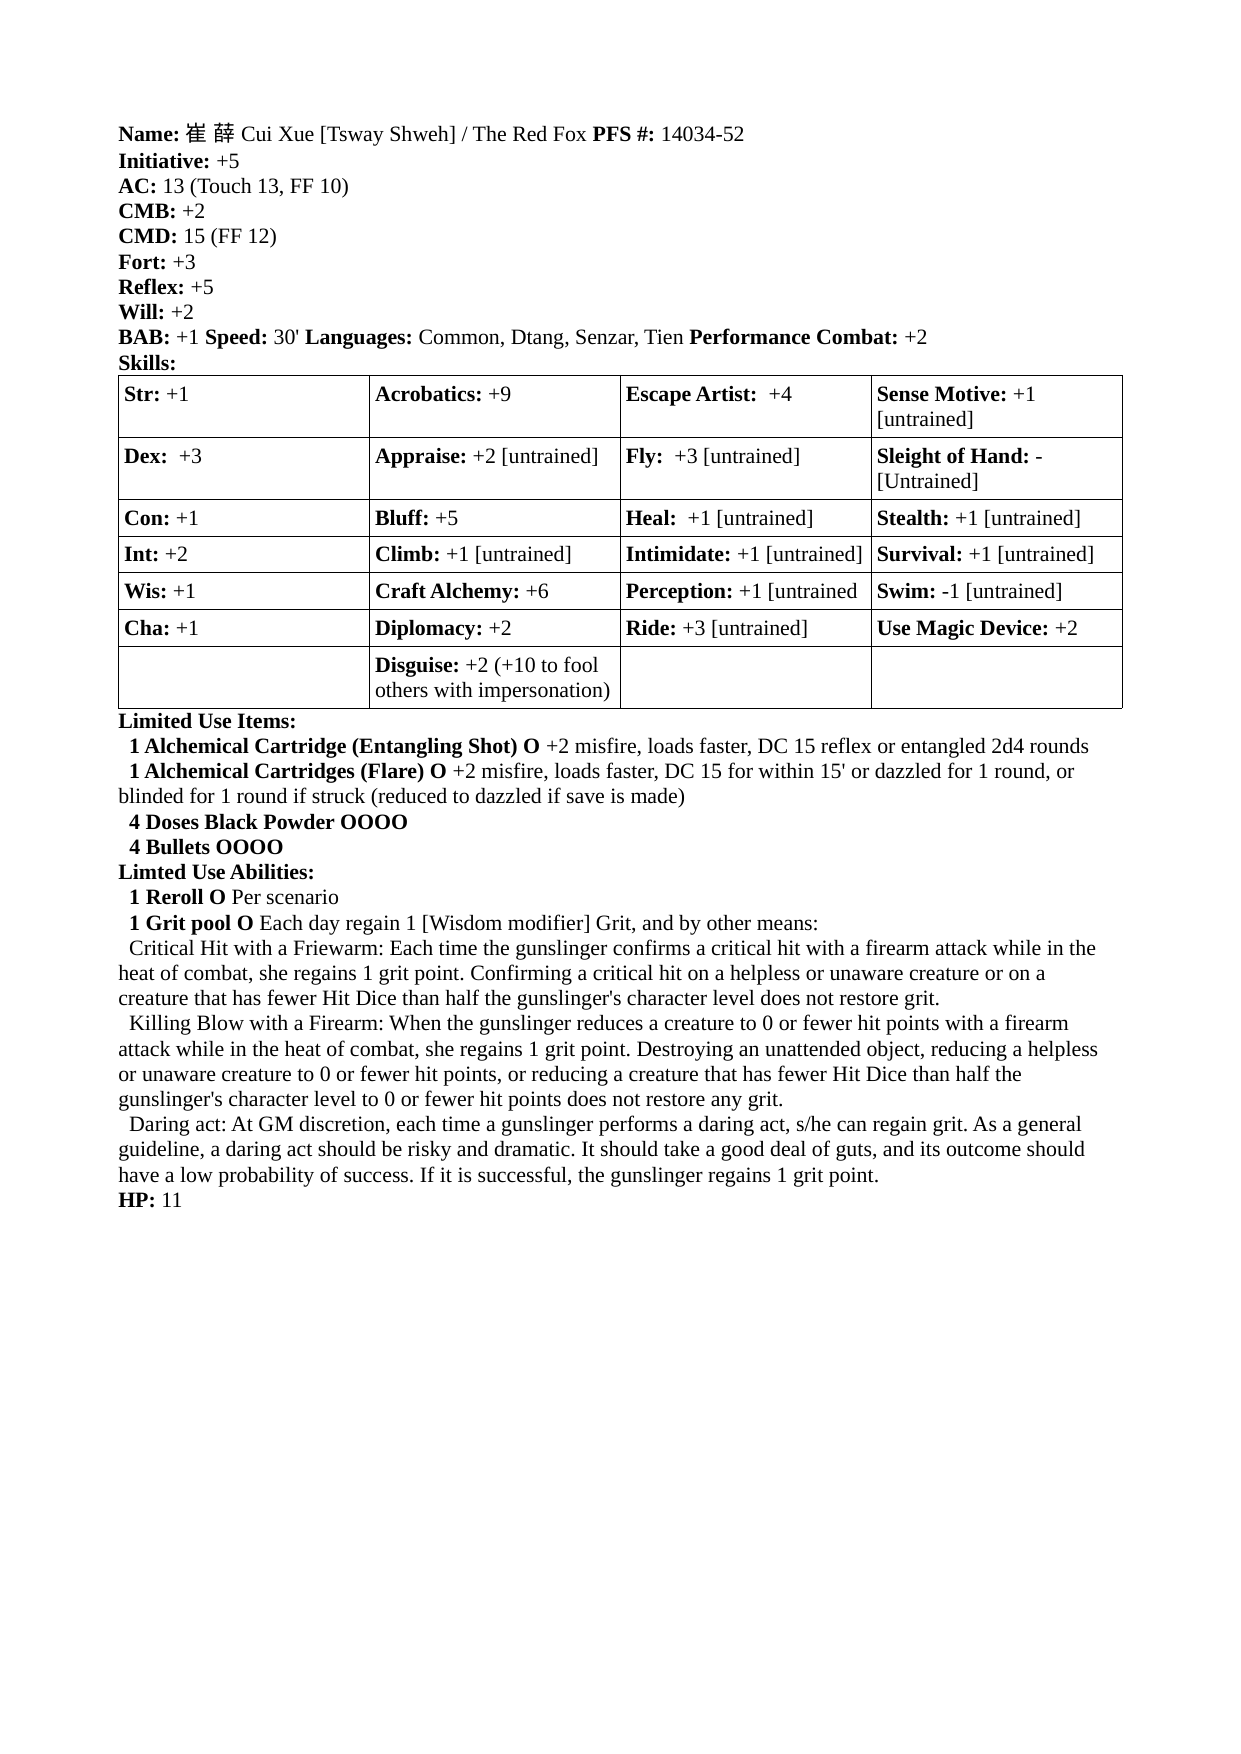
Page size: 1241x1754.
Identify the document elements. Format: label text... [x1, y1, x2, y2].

table_cell Intimidate: +1 [untrained] [621, 537, 871, 572]
text BAB: +1 Speed: 30' Languages: Common, Dtang, Senzar, Tien Performance Combat: +2 [118, 324, 1122, 349]
table_cell Dex: +3 [119, 438, 369, 499]
table_cell Craft Alchemy: +6 [370, 573, 620, 609]
text Reflex: +5 [118, 274, 1122, 299]
table_header Sense Motive: +1 [untrained] [872, 376, 1122, 437]
table_cell [872, 647, 1122, 708]
table_header Acrobatics: +9 [370, 376, 620, 437]
table_cell [119, 647, 369, 708]
text Name: 崔 薛 Cui Xue [Tsway Shweh] / The Red Fox PFS #: 14034-52 [118, 118, 1122, 148]
text Initiative: +5 [118, 148, 1122, 173]
text Daring act: At GM discretion, each time a gunslinger performs a daring act, s/he can regain grit. As a general guideline, a daring act should be risky and dramatic. It should take a good deal of guts, and its outcome should have a low probability of success. If it is successful, the gunslinger regains 1 grit point. [118, 1111, 1122, 1187]
table_cell Con: +1 [119, 500, 369, 536]
text Fort: +3 [118, 249, 1122, 274]
table_cell Survival: +1 [untrained] [872, 537, 1122, 572]
text Limted Use Abilities: [118, 859, 1122, 884]
text Critical Hit with a Friewarm: Each time the gunslinger confirms a critical hit with a firearm attack while in the heat of combat, she regains 1 grit point. Confirming a critical hit on a helpless or unaware creature or on a creature that has fewer Hit Dice than half the gunslinger's character level does not restore grit. [118, 935, 1122, 1010]
table_cell Appraise: +2 [untrained] [370, 438, 620, 499]
table_cell Perception: +1 [untrained [621, 573, 871, 609]
table_cell Climb: +1 [untrained] [370, 537, 620, 572]
text Killing Blow with a Firearm: When the gunslinger reduces a creature to 0 or fewer hit points with a firearm attack while in the heat of combat, she regains 1 grit point. Destroying an unattended object, reducing a helpless or unaware creature to 0 or fewer hit points, or reducing a creature that has fewer Hit Dice than half the gunslinger's character level to 0 or fewer hit points does not restore any grit. [118, 1010, 1122, 1111]
table_cell Diplomacy: +2 [370, 610, 620, 646]
table_cell Swim: -1 [untrained] [872, 573, 1122, 609]
table_cell Heal: +1 [untrained] [621, 500, 871, 536]
text 1 Alchemical Cartridges (Flare) O +2 misfire, loads faster, DC 15 for within 15' or dazzled for 1 round, or blinded for 1 round if struck (reduced to dazzled if save is made) [118, 758, 1122, 809]
text Skills: [118, 349, 1122, 375]
text CMB: +2 [118, 198, 1122, 223]
text 1 Alchemical Cartridge (Entangling Shot) O +2 misfire, loads faster, DC 15 reflex or entangled 2d4 rounds [118, 733, 1122, 758]
text 4 Bullets OOOO [118, 834, 1122, 859]
table_cell Ride: +3 [untrained] [621, 610, 871, 646]
table_cell Int: +2 [119, 537, 369, 572]
table_cell [621, 647, 871, 708]
table_cell Bluff: +5 [370, 500, 620, 536]
table_header Str: +1 [119, 376, 369, 437]
text 4 Doses Black Powder OOOO [118, 809, 1122, 834]
text Limited Use Items: [118, 709, 1122, 733]
text AC: 13 (Touch 13, FF 10) [118, 173, 1122, 198]
table_cell Cha: +1 [119, 610, 369, 646]
text 1 Reroll O Per scenario [118, 884, 1122, 909]
table_cell Use Magic Device: +2 [872, 610, 1122, 646]
table_cell Wis: +1 [119, 573, 369, 609]
table_header Escape Artist: +4 [621, 376, 871, 437]
table_cell Disguise: +2 (+10 to fool others with impersonation) [370, 647, 620, 708]
text HP: 11 [118, 1187, 1122, 1212]
table_cell Stealth: +1 [untrained] [872, 500, 1122, 536]
text CMD: 15 (FF 12) [118, 223, 1122, 249]
table_cell Fly: +3 [untrained] [621, 438, 871, 499]
text Will: +2 [118, 299, 1122, 324]
text 1 Grit pool O Each day regain 1 [Wisdom modifier] Grit, and by other means: [118, 909, 1122, 935]
table_cell Sleight of Hand: - [Untrained] [872, 438, 1122, 499]
